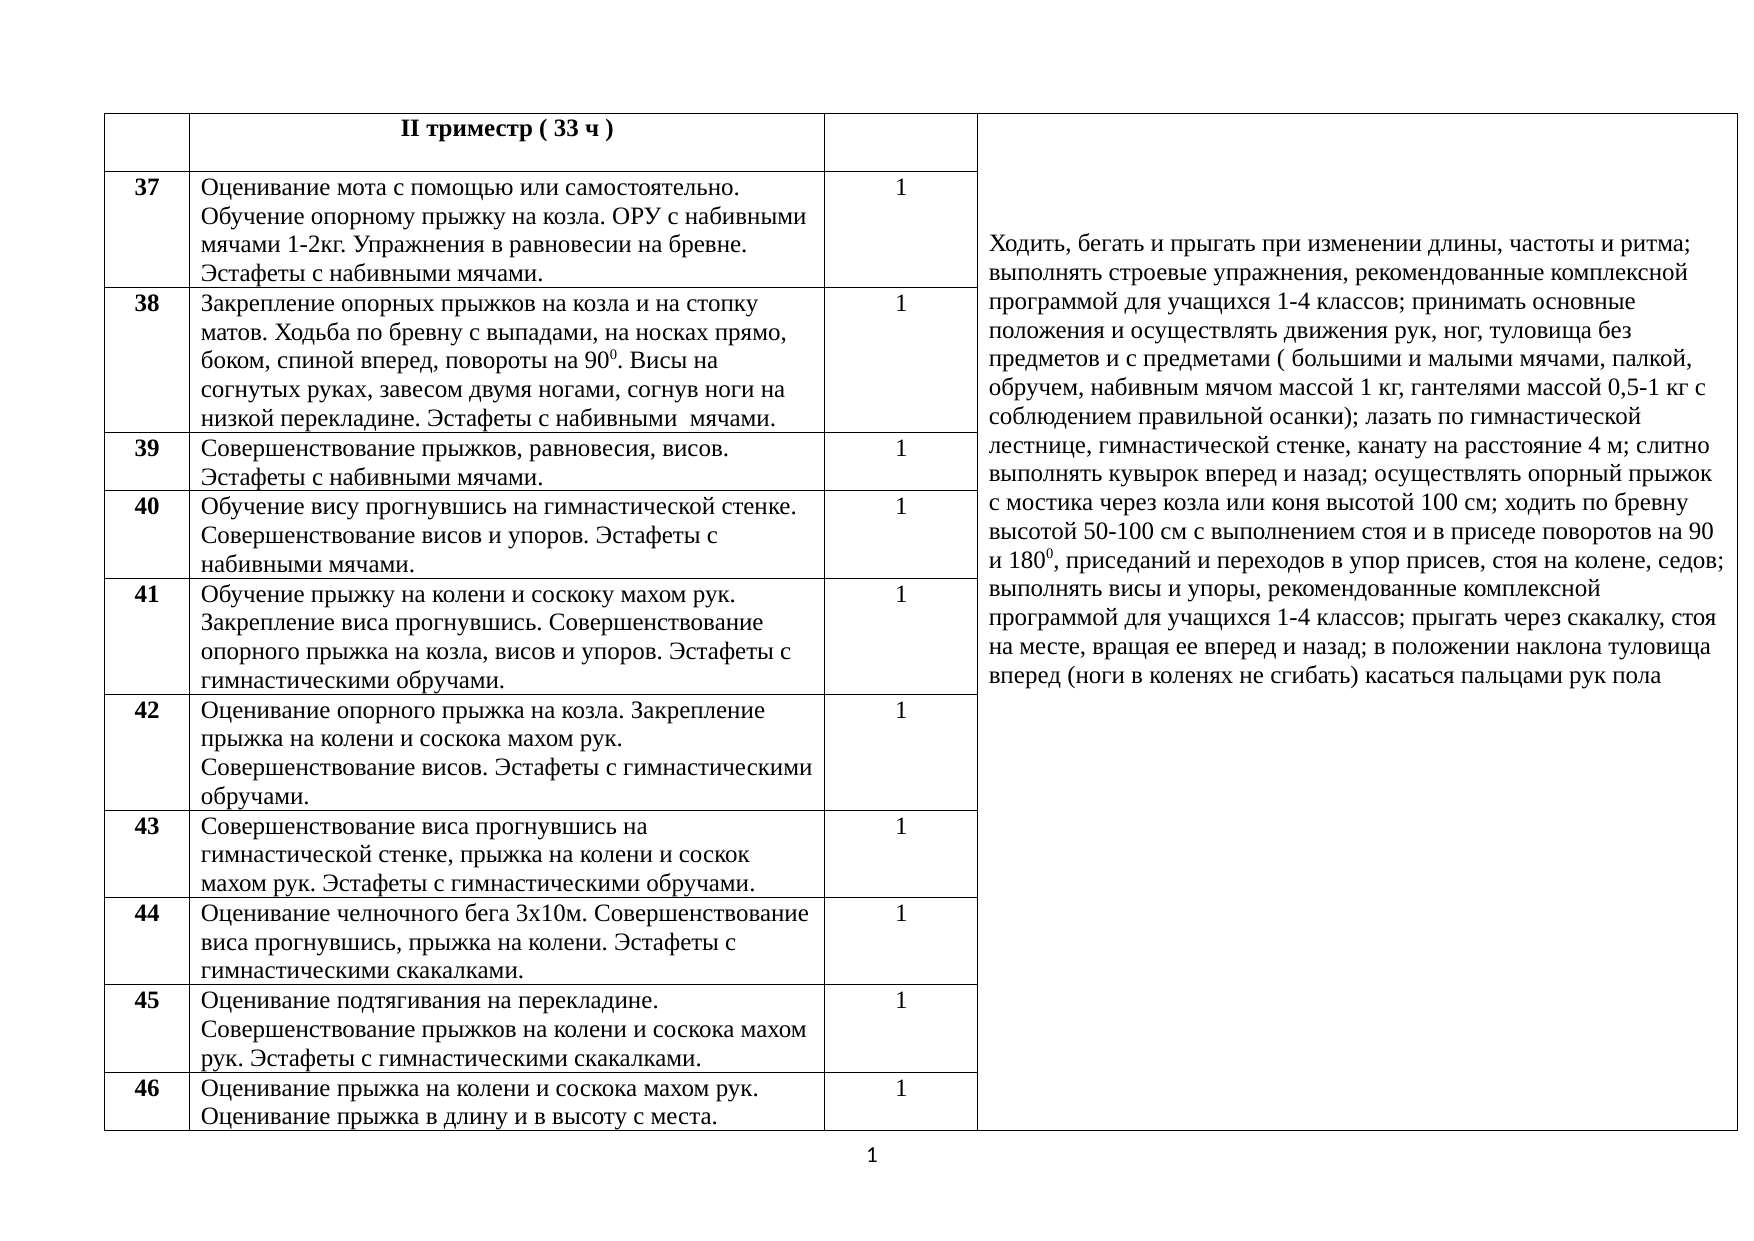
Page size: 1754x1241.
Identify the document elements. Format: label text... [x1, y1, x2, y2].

table_cell 37 [105, 172, 189, 287]
table_cell Обучение прыжку на колени и соскоку махом рук. Закрепление виса прогнувшись. Совершенствование опорного прыжка на козла, висов и упоров. Эстафеты с гимнастическими обручами. [190, 579, 824, 694]
table_cell 46 [105, 1073, 189, 1130]
table_cell 1 [825, 172, 977, 287]
table_cell 1 [825, 288, 977, 432]
table_cell 1 [825, 898, 977, 984]
table_cell II триместр ( 33 ч ) [190, 114, 824, 171]
table_cell 1 [825, 579, 977, 694]
table_cell Оценивание опорного прыжка на козла. Закрепление прыжка на колени и соскока махом рук. Совершенствование висов. Эстафеты с гимнастическими обручами. [190, 695, 824, 810]
table_cell Оценивание прыжка на колени и соскока махом рук. Оценивание прыжка в длину и в высоту с места. [190, 1073, 824, 1130]
table_cell 38 [105, 288, 189, 432]
table_cell 1 [825, 695, 977, 810]
table_cell 1 [825, 985, 977, 1072]
table_cell 1 [825, 491, 977, 578]
table_cell 40 [105, 491, 189, 578]
table_cell 1 [825, 1073, 977, 1130]
table_cell [105, 114, 189, 171]
table_cell Оценивание подтягивания на перекладине. Совершенствование прыжков на колени и соскока махом рук. Эстафеты с гимнастическими скакалками. [190, 985, 824, 1072]
table_cell Совершенствование виса прогнувшись на гимнастической стенке, прыжка на колени и соскок махом рук. Эстафеты с гимнастическими обручами. [190, 811, 824, 897]
table_cell Оценивание мота с помощью или самостоятельно. Обучение опорному прыжку на козла. ОРУ с набивными мячами 1-2кг. Упражнения в равновесии на бревне. Эстафеты с набивными мячами. [190, 172, 824, 287]
table_cell Закрепление опорных прыжков на козла и на стопку матов. Ходьба по бревну с выпадами, на носках прямо, боком, спиной вперед, повороты на 900. Висы на согнутых руках, завесом двумя ногами, согнув ноги на низкой перекладине. Эстафеты с набивными мячами. [190, 288, 824, 432]
table_cell 1 [825, 433, 977, 490]
table_cell [825, 114, 977, 171]
table_cell Оценивание челночного бега 3х10м. Совершенствование виса прогнувшись, прыжка на колени. Эстафеты с гимнастическими скакалками. [190, 898, 824, 984]
table_cell Обучение вису прогнувшись на гимнастической стенке. Совершенствование висов и упоров. Эстафеты с набивными мячами. [190, 491, 824, 578]
table_cell Совершенствование прыжков, равновесия, висов. Эстафеты с набивными мячами. [190, 433, 824, 490]
table_cell 1 [825, 811, 977, 897]
table_cell 41 [105, 579, 189, 694]
table_cell 39 [105, 433, 189, 490]
table_cell 44 [105, 898, 189, 984]
table_cell 45 [105, 985, 189, 1072]
table_cell 42 [105, 695, 189, 810]
table_cell 43 [105, 811, 189, 897]
table_cell Ходить, бегать и прыгать при изменении длины, частоты и ритма; выполнять строевые упражнения, рекомендованные комплексной программой для учащихся 1-4 классов; принимать основные положения и осуществлять движения рук, ног, туловища без предметов и с предметами ( большими и малыми мячами, палкой, обручем, набивным мячом массой 1 кг, гантелями массой 0,5-1 кг с соблюдением правильной осанки); лазать по гимнастической лестнице, гимнастической стенке, канату на расстояние 4 м; слитно выполнять кувырок вперед и назад; осуществлять опорный прыжок с мостика через козла или коня высотой 100 см; ходить по бревну высотой 50-100 см с выполнением стоя и в приседе поворотов на 90 и 1800, приседаний и переходов в упор присев, стоя на колене, седов; выполнять висы и упоры, рекомендованные комплексной программой для учащихся 1-4 классов; прыгать через скакалку, стоя на месте, вращая ее вперед и назад; в положении наклона туловища вперед (ноги в коленях не сгибать) касаться пальцами рук пола [978, 114, 1737, 1130]
